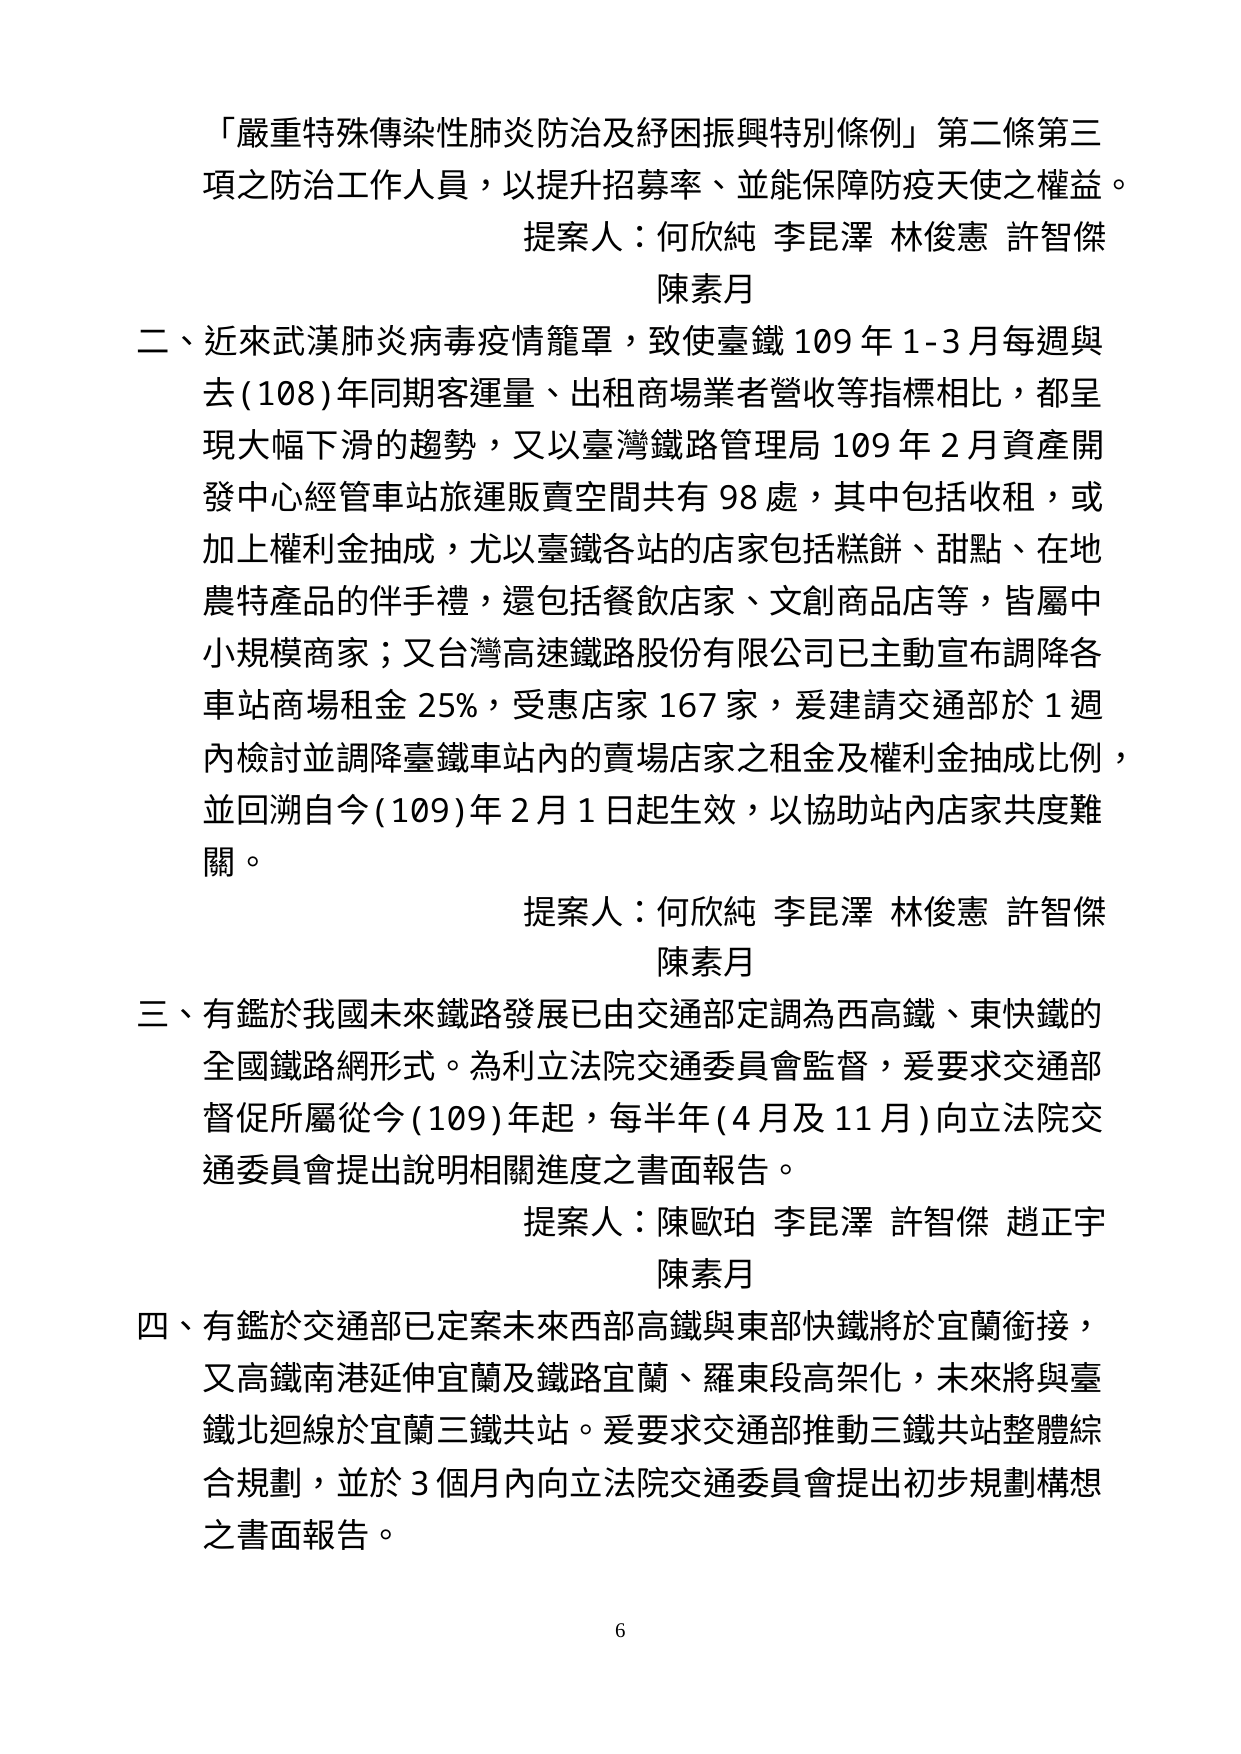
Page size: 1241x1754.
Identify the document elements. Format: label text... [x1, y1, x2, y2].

text 二、近來武漢肺炎病毒疫情籠罩，致使臺鐵109年1-3月每週與去(108)年同期客運量、出租商場業者營收等指標相比，都呈現大幅下滑的趨勢，又以臺灣鐵路管理局109年2月資產開發中心經管車站旅運販賣空間共有98處，其中包括收租，或加上權利金抽成，尤以臺鐵各站的店家包括糕餅、甜點、在地農特產品的伴手禮，還包括餐飲店家、文創商品店等，皆屬中小規模商家；又台灣高速鐵路股份有限公司已主動宣布調降各車站商場租金25%，受惠店家167家，爰建請交通部於1週內檢討並調降臺鐵車站內的賣場店家之租金及權利金抽成比例，並回溯自今(109)年2月1日起生效，以協助站內店家共度難關。 [136, 312, 1104, 884]
text 提案人：何欣純 李昆澤 林俊憲 許智傑陳素月 [523, 884, 1117, 984]
text 提案人：何欣純 李昆澤 林俊憲 許智傑陳素月 [523, 207, 1117, 312]
text 四、有鑑於交通部已定案未來西部高鐵與東部快鐵將於宜蘭銜接，又高鐵南港延伸宜蘭及鐵路宜蘭、羅東段高架化，未來將與臺鐵北迴線於宜蘭三鐵共站。爰要求交通部推動三鐵共站整體綜合規劃，並於3個月內向立法院交通委員會提出初步規劃構想之書面報告。 [136, 1297, 1104, 1557]
text 提案人：陳歐珀 李昆澤 許智傑 趙正宇陳素月 [523, 1193, 1117, 1297]
text 一、為強化防疫工作，臺灣鐵路管理局宣布招募「防疫天使」，協助監控車站設置之紅外線測溫儀器，同時依據「臺鐵局車站利用紅外線測溫儀發現發燒旅客處理程序」複測體溫超標旅客，以及其他車站交辦之相關防疫事宜，預計招募622位，但目前僅成功招募113位，其成效與教育訓練皆有待精進；更因疫情未解除前，防疫天使每天需協助臺鐵第一線共同防疫，爰建請交通部、臺灣鐵路管理局儘速與中央疫情指揮中心協調，考量強化鐵路公共運輸防疫措施之重要性，防疫天使應能適用「嚴重特殊傳染性肺炎防治及紓困振興特別條例」第二條第三項之防治工作人員，以提升招募率、並能保障防疫天使之權益。 [136, 103, 1104, 207]
text 三、有鑑於我國未來鐵路發展已由交通部定調為西高鐵、東快鐵的全國鐵路網形式。為利立法院交通委員會監督，爰要求交通部督促所屬從今(109)年起，每半年(4月及11月)向立法院交通委員會提出說明相關進度之書面報告。 [136, 984, 1104, 1193]
